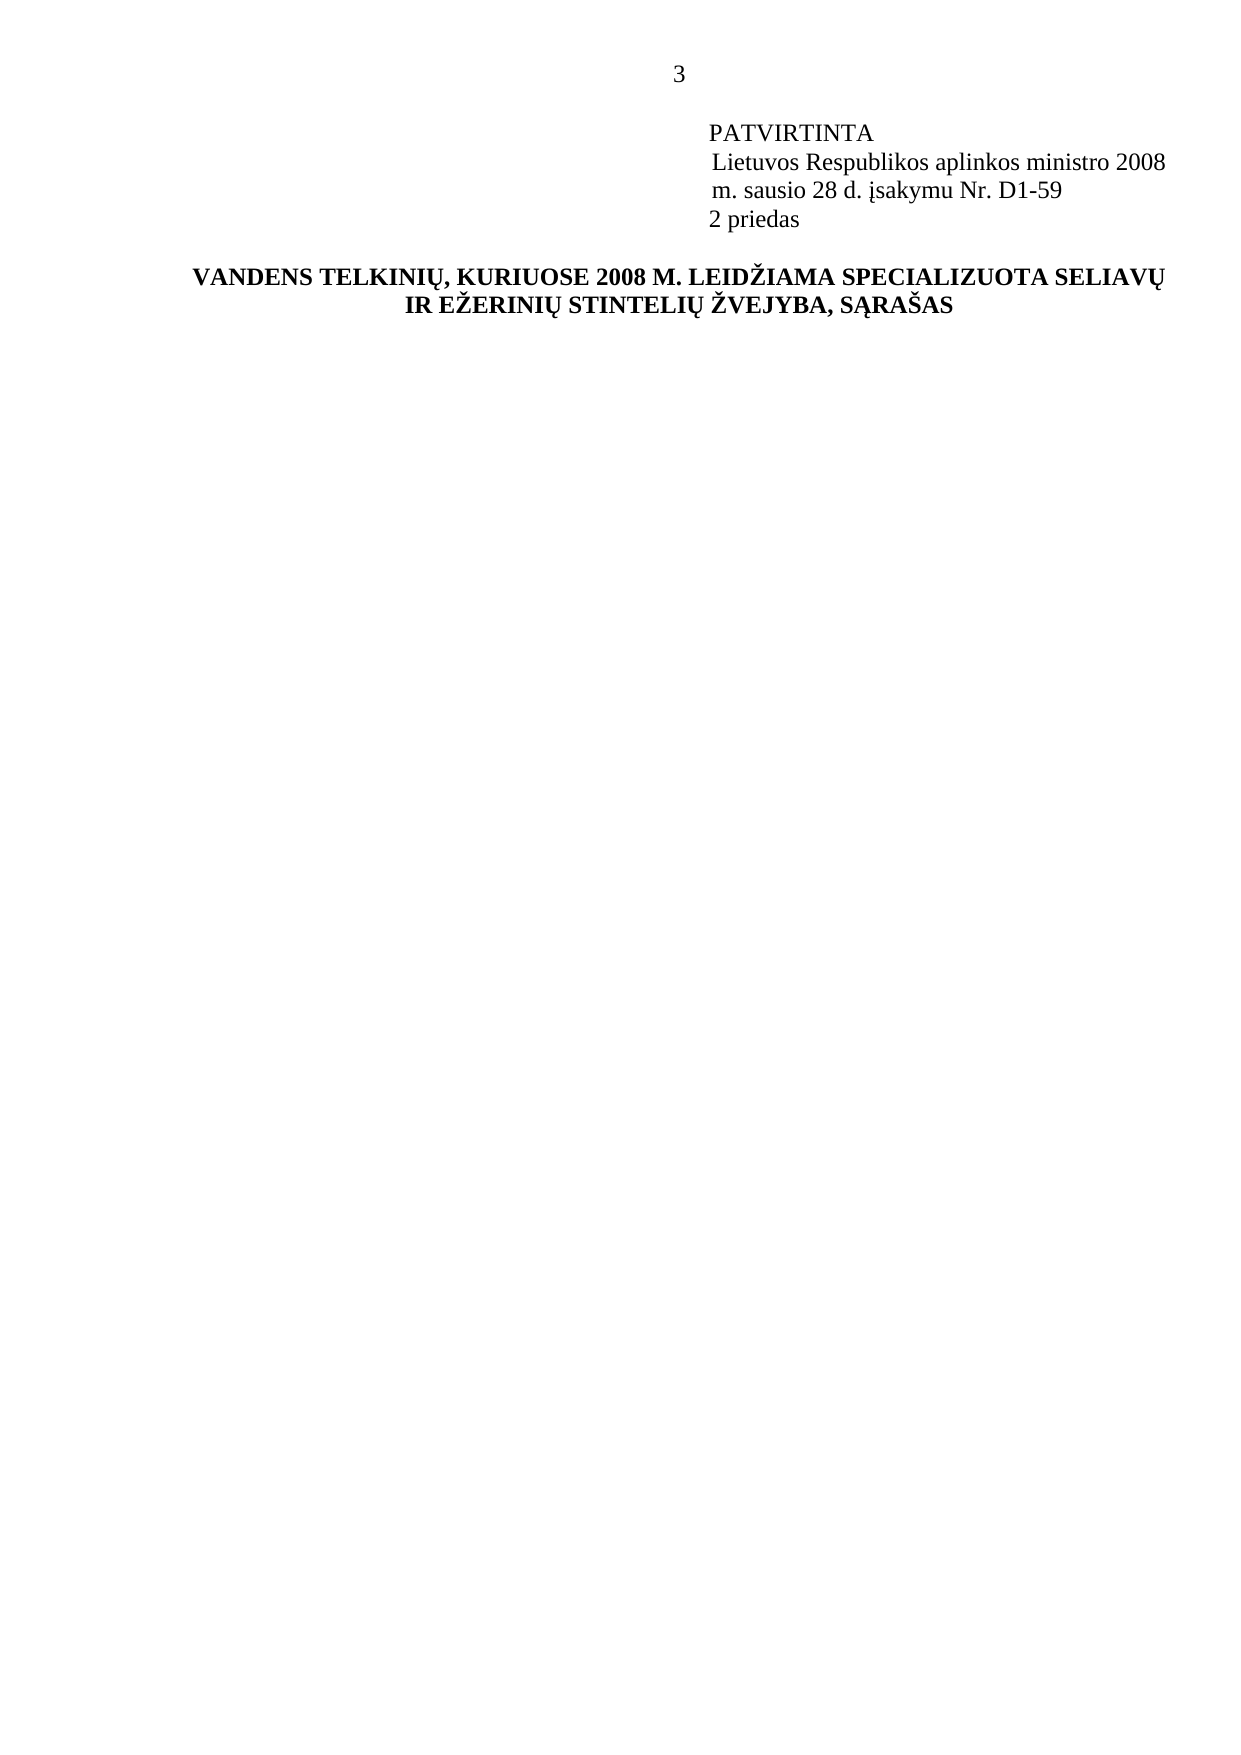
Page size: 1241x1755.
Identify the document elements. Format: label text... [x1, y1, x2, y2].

text PATVIRTINTA [709, 118, 1181, 147]
text VANDENS TELKINIŲ, KURIUOSE 2008 M. LEIDŽIAMA SPECIALIZUOTA SELIAVŲ IR EŽERINIŲ STINTELIŲ ŽVEJYBA, SĄRAŠAS [177, 262, 1181, 319]
text Lietuvos Respublikos aplinkos ministro 2008 m. sausio 28 d. įsakymu Nr. D1-59 [712, 147, 1181, 204]
text 2 priedas [177, 204, 1181, 233]
